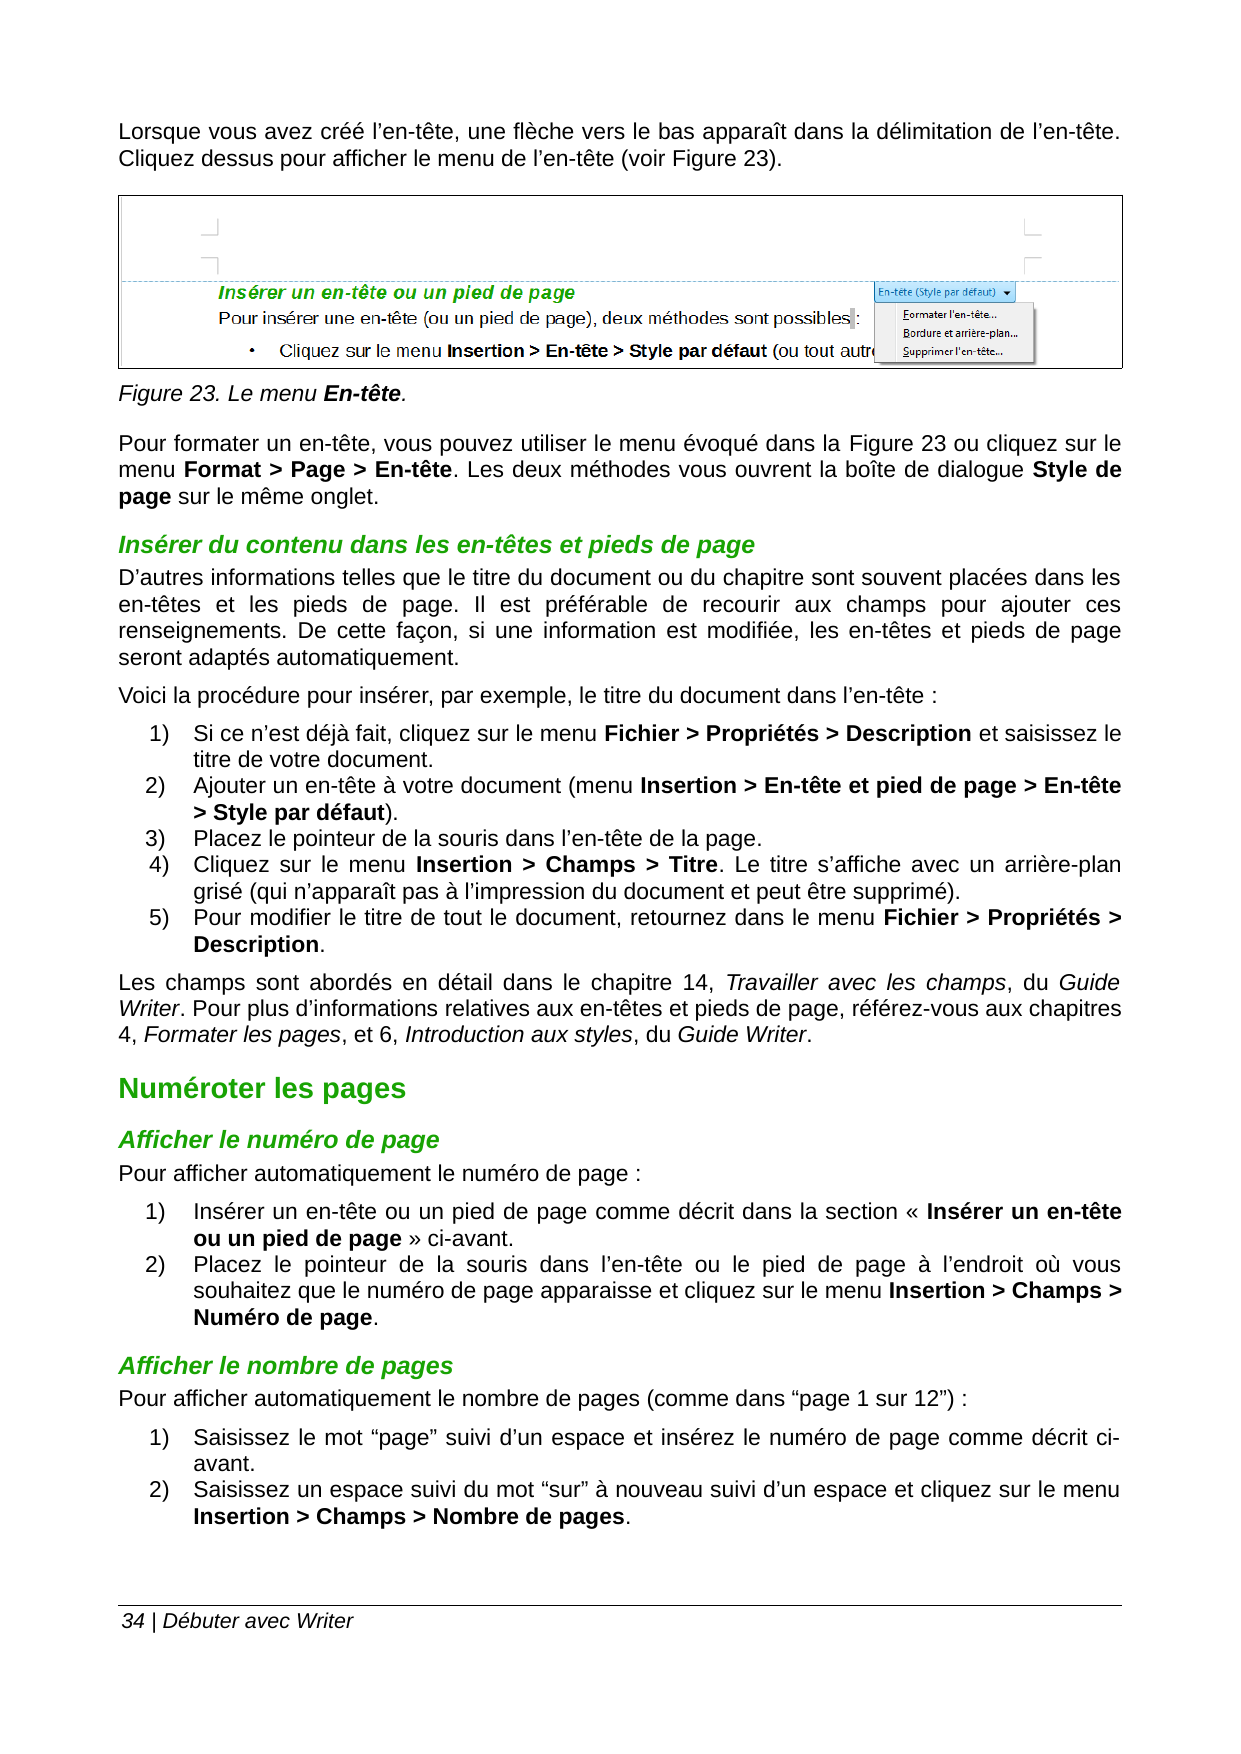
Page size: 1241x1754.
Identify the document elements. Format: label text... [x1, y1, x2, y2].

text [119, 196, 1122, 368]
subtitle Afficher le nombre de pages [118, 1351, 1122, 1379]
list Pour modifier le titre de tout le document, retournez dans le menu Fichier > Propriétés > Description. [169, 904, 1122, 957]
text Pour afficher automatiquement le numéro de page : [118, 1160, 1122, 1187]
text Pour formater un en-tête, vous pouvez utiliser le menu évoqué dans la Figure 23 ou cliquez sur le menu Format > Page > En-tête. Les deux méthodes vous ouvrent la boîte de dialogue Style de page sur le même onglet. [118, 430, 1122, 509]
text D’autres informations telles que le titre du document ou du chapitre sont souvent placées dans les en-têtes et les pieds de page. Il est préférable de recourir aux champs pour ajouter ces renseignements. De cette façon, si une information est modifiée, les en-têtes et pieds de page seront adaptés automatiquement. [118, 564, 1122, 670]
list Si ce n’est déjà fait, cliquez sur le menu Fichier > Propriétés > Description et saisissez le titre de votre document. [169, 720, 1122, 772]
list Ajouter un en-tête à votre document (menu Insertion > En-tête et pied de page > En-tête > Style par défaut). [165, 772, 1122, 825]
text Les champs sont abordés en détail dans le chapitre 14, Travailler avec les champs, du Guide Writer. Pour plus d’informations relatives aux en-têtes et pieds de page, référez-vous aux chapitres 4, Formater les pages, et 6, Introduction aux styles, du Guide Writer. [118, 969, 1122, 1048]
list Placez le pointeur de la souris dans l’en-tête ou le pied de page à l’endroit où vous souhaitez que le numéro de page apparaisse et cliquez sur le menu Insertion > Champs > Numéro de page. [165, 1251, 1122, 1330]
list Placez le pointeur de la souris dans l’en-tête de la page. [165, 825, 1122, 851]
text Lorsque vous avez créé l’en-tête, une flèche vers le bas apparaît dans la délimitation de l’en-tête. Cliquez dessus pour afficher le menu de l’en-tête (voir Figure 23). [118, 118, 1122, 171]
subtitle Afficher le numéro de page [118, 1126, 1122, 1154]
list Saisissez un espace suivi du mot “sur” à nouveau suivi d’un espace et cliquez sur le menu Insertion > Champs > Nombre de pages. [169, 1476, 1122, 1529]
text Pour afficher automatiquement le nombre de pages (comme dans “page 1 sur 12”) : [118, 1385, 1122, 1412]
list Saisissez le mot “page” suivi d’un espace et insérez le numéro de page comme décrit ci-avant. [169, 1423, 1122, 1476]
text [118, 188, 1122, 195]
list Cliquez sur le menu Insertion > Champs > Titre. Le titre s’affiche avec un arrière-plan grisé (qui n’apparaît pas à l’impression du document et peut être supprimé). [169, 851, 1122, 904]
subtitle Insérer du contenu dans les en-têtes et pieds de page [118, 530, 1122, 558]
picture [121, 197, 1119, 366]
text Voici la procédure pour insérer, par exemple, le titre du document dans l’en-tête : [118, 682, 1122, 708]
list Insérer un en-tête ou un pied de page comme décrit dans la section « Insérer un en-tête ou un pied de page » ci-avant. [165, 1198, 1122, 1251]
text Figure 23. Le menu En-tête. [118, 369, 1122, 406]
subtitle Numéroter les pages [118, 1071, 1122, 1105]
